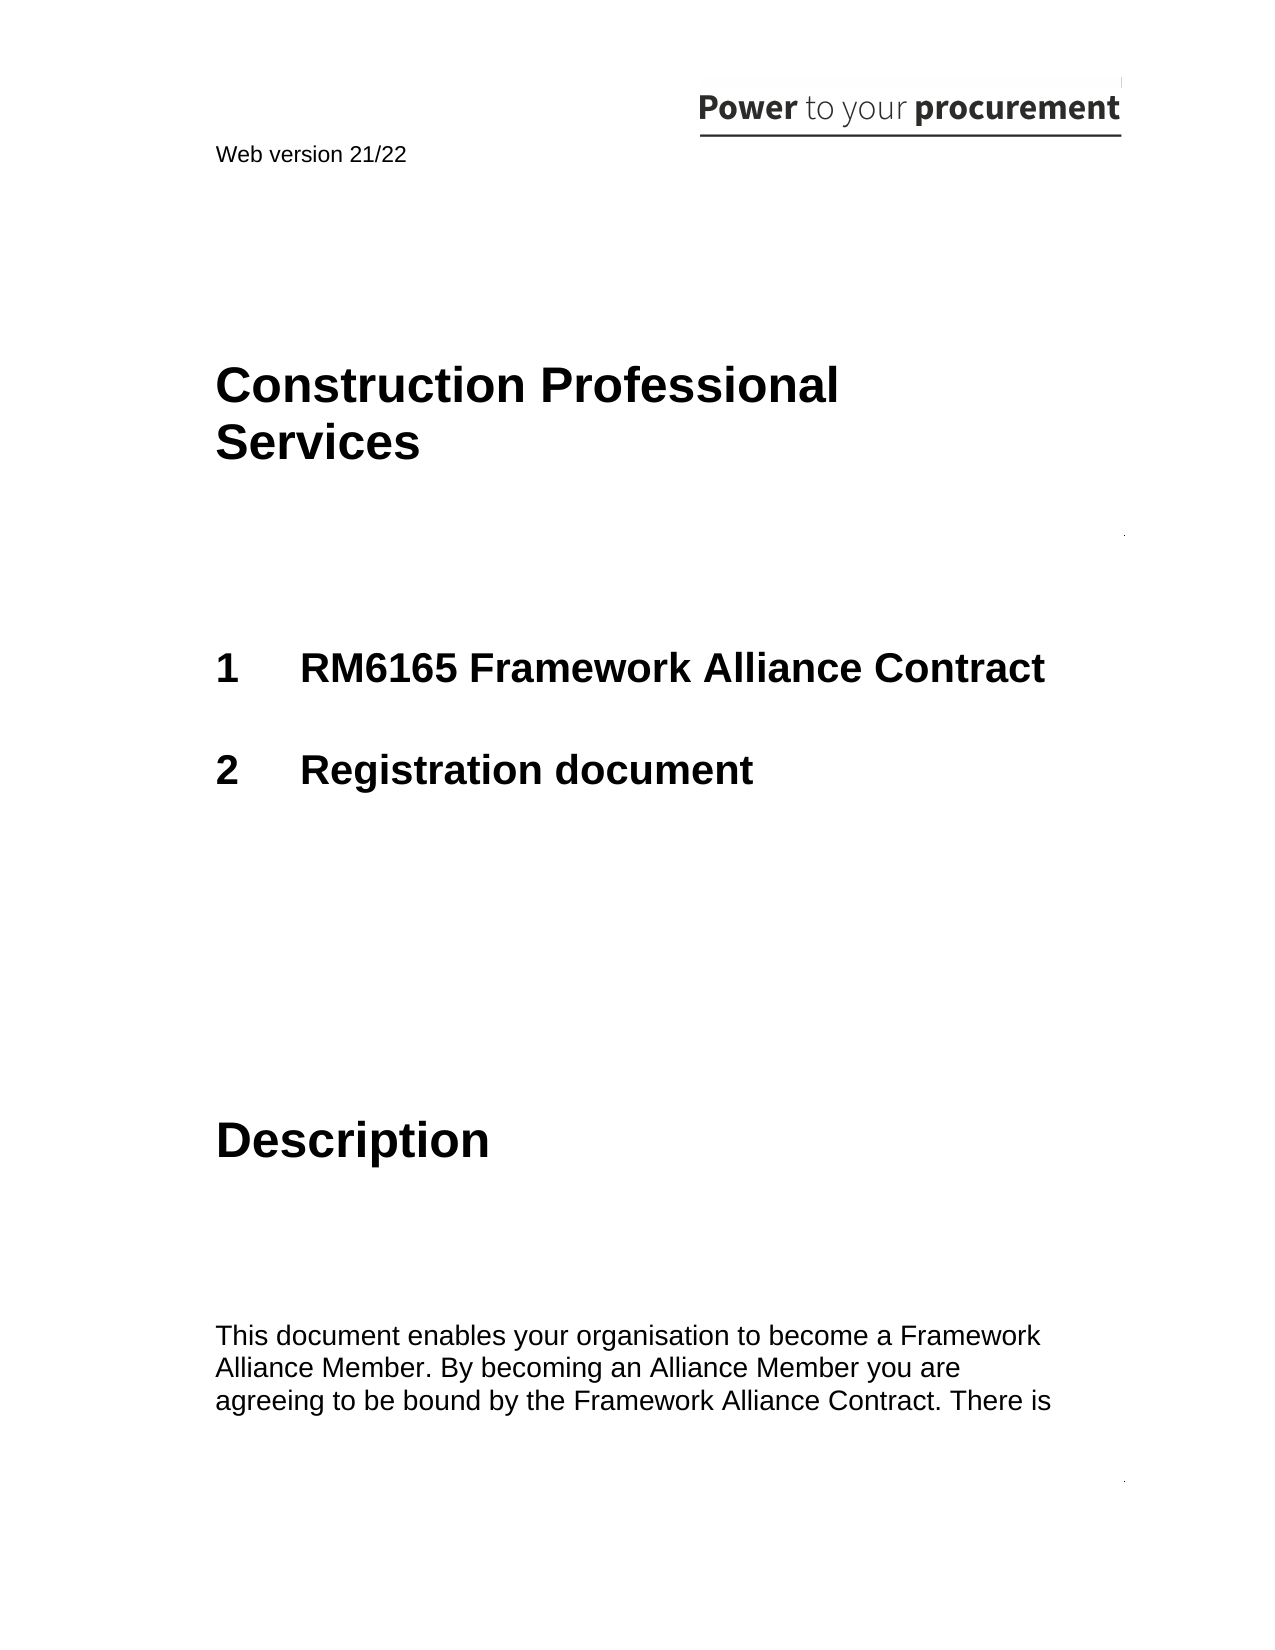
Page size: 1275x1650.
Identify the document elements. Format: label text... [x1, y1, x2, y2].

text Construction Professional Services [151, 290, 1124, 535]
subtitle Description [151, 1046, 1124, 1233]
text This document enables your organisation to become a Framework Alliance Member. By becoming an Alliance Member you are agreeing to be bound by the Framework Alliance Contract. There is no joining fee and no commitment or obligation to procure from the Framework Alliance Contract. [151, 1255, 1124, 1481]
subtitle Registration document [151, 679, 1124, 858]
subtitle RM6165 Framework Alliance Contract [151, 579, 1124, 679]
